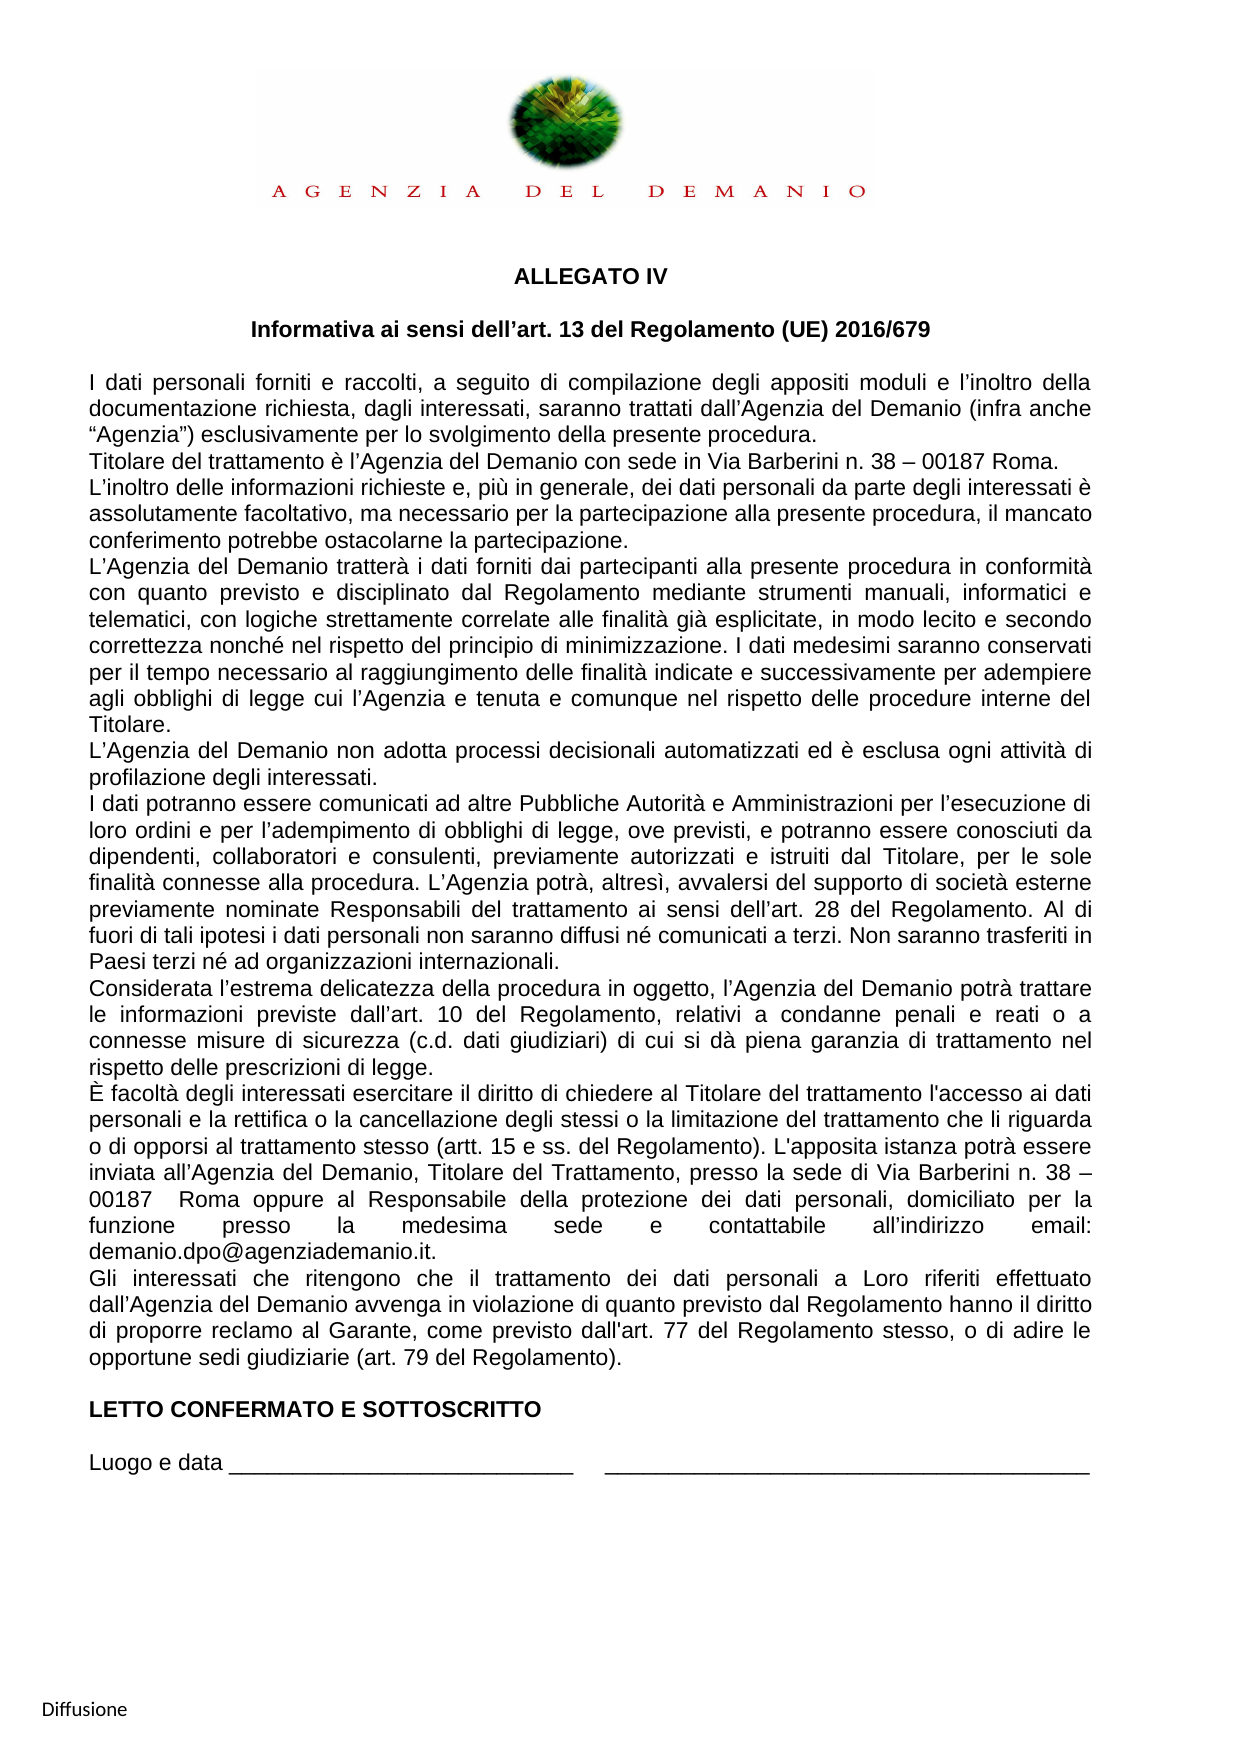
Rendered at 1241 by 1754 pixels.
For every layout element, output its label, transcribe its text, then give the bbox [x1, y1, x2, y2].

text Luogo e data ___________________________ ______________________________________ [89, 1449, 1093, 1475]
text I dati potranno essere comunicati ad altre Pubbliche Autorità e Amministrazioni per l’esecuzione di loro ordini e per l’adempimento di obblighi di legge, ove previsti, e potranno essere conosciuti da dipendenti, collaboratori e consulenti, previamente autorizzati e istruiti dal Titolare, per le sole finalità connesse alla procedura. L’Agenzia potrà, altresì, avvalersi del supporto di società esterne previamente nominate Responsabili del trattamento ai sensi dell’art. 28 del Regolamento. Al di fuori di tali ipotesi i dati personali non saranno diffusi né comunicati a terzi. Non saranno trasferiti in Paesi terzi né ad organizzazioni internazionali. [89, 790, 1093, 975]
text L’inoltro delle informazioni richieste e, più in generale, dei dati personali da parte degli interessati è assolutamente facoltativo, ma necessario per la partecipazione alla presente procedura, il mancato conferimento potrebbe ostacolarne la partecipazione. [89, 474, 1093, 553]
text L’Agenzia del Demanio tratterà i dati forniti dai partecipanti alla presente procedura in conformità con quanto previsto e disciplinato dal Regolamento mediante strumenti manuali, informatici e telematici, con logiche strettamente correlate alle finalità già esplicitate, in modo lecito e secondo correttezza nonché nel rispetto del principio di minimizzazione. I dati medesimi saranno conservati per il tempo necessario al raggiungimento delle finalità indicate e successivamente per adempiere agli obblighi di legge cui l’Agenzia e tenuta e comunque nel rispetto delle procedure interne del Titolare. [89, 553, 1093, 737]
text Titolare del trattamento è l’Agenzia del Demanio con sede in Via Barberini n. 38 – 00187 Roma. [89, 448, 1093, 474]
text Considerata l’estrema delicatezza della procedura in oggetto, l’Agenzia del Demanio potrà trattare le informazioni previste dall’art. 10 del Regolamento, relativi a condanne penali e reati o a connesse misure di sicurezza (c.d. dati giudiziari) di cui si dà piena garanzia di trattamento nel rispetto delle prescrizioni di legge. [89, 975, 1093, 1080]
text LETTO CONFERMATO E SOTTOSCRITTO [89, 1396, 1093, 1423]
text Gli interessati che ritengono che il trattamento dei dati personali a Loro riferiti effettuato dall’Agenzia del Demanio avvenga in violazione di quanto previsto dal Regolamento hanno il diritto di proporre reclamo al Garante, come previsto dall'art. 77 del Regolamento stesso, o di adire le opportune sedi giudiziarie (art. 79 del Regolamento). [89, 1264, 1093, 1370]
text Informativa ai sensi dell’art. 13 del Regolamento (UE) 2016/679 [89, 316, 1093, 342]
text I dati personali forniti e raccolti, a seguito di compilazione degli appositi moduli e l’inoltro della documentazione richiesta, dagli interessati, saranno trattati dall’Agenzia del Demanio (infra anche “Agenzia”) esclusivamente per lo svolgimento della presente procedura. [89, 368, 1093, 448]
text ALLEGATO IV [89, 263, 1093, 289]
text È facoltà degli interessati esercitare il diritto di chiedere al Titolare del trattamento l'accesso ai dati personali e la rettifica o la cancellazione degli stessi o la limitazione del trattamento che li riguarda o di opporsi al trattamento stesso (artt. 15 e ss. del Regolamento). L'apposita istanza potrà essere inviata all’Agenzia del Demanio, Titolare del Trattamento, presso la sede di Via Barberini n. 38 – 00187 Roma oppure al Responsabile della protezione dei dati personali, domiciliato per la funzione presso la medesima sede e contattabile all’indirizzo email: demanio.dpo@agenziademanio.it. [89, 1080, 1093, 1264]
text L’Agenzia del Demanio non adotta processi decisionali automatizzati ed è esclusa ogni attività di profilazione degli interessati. [89, 737, 1093, 790]
